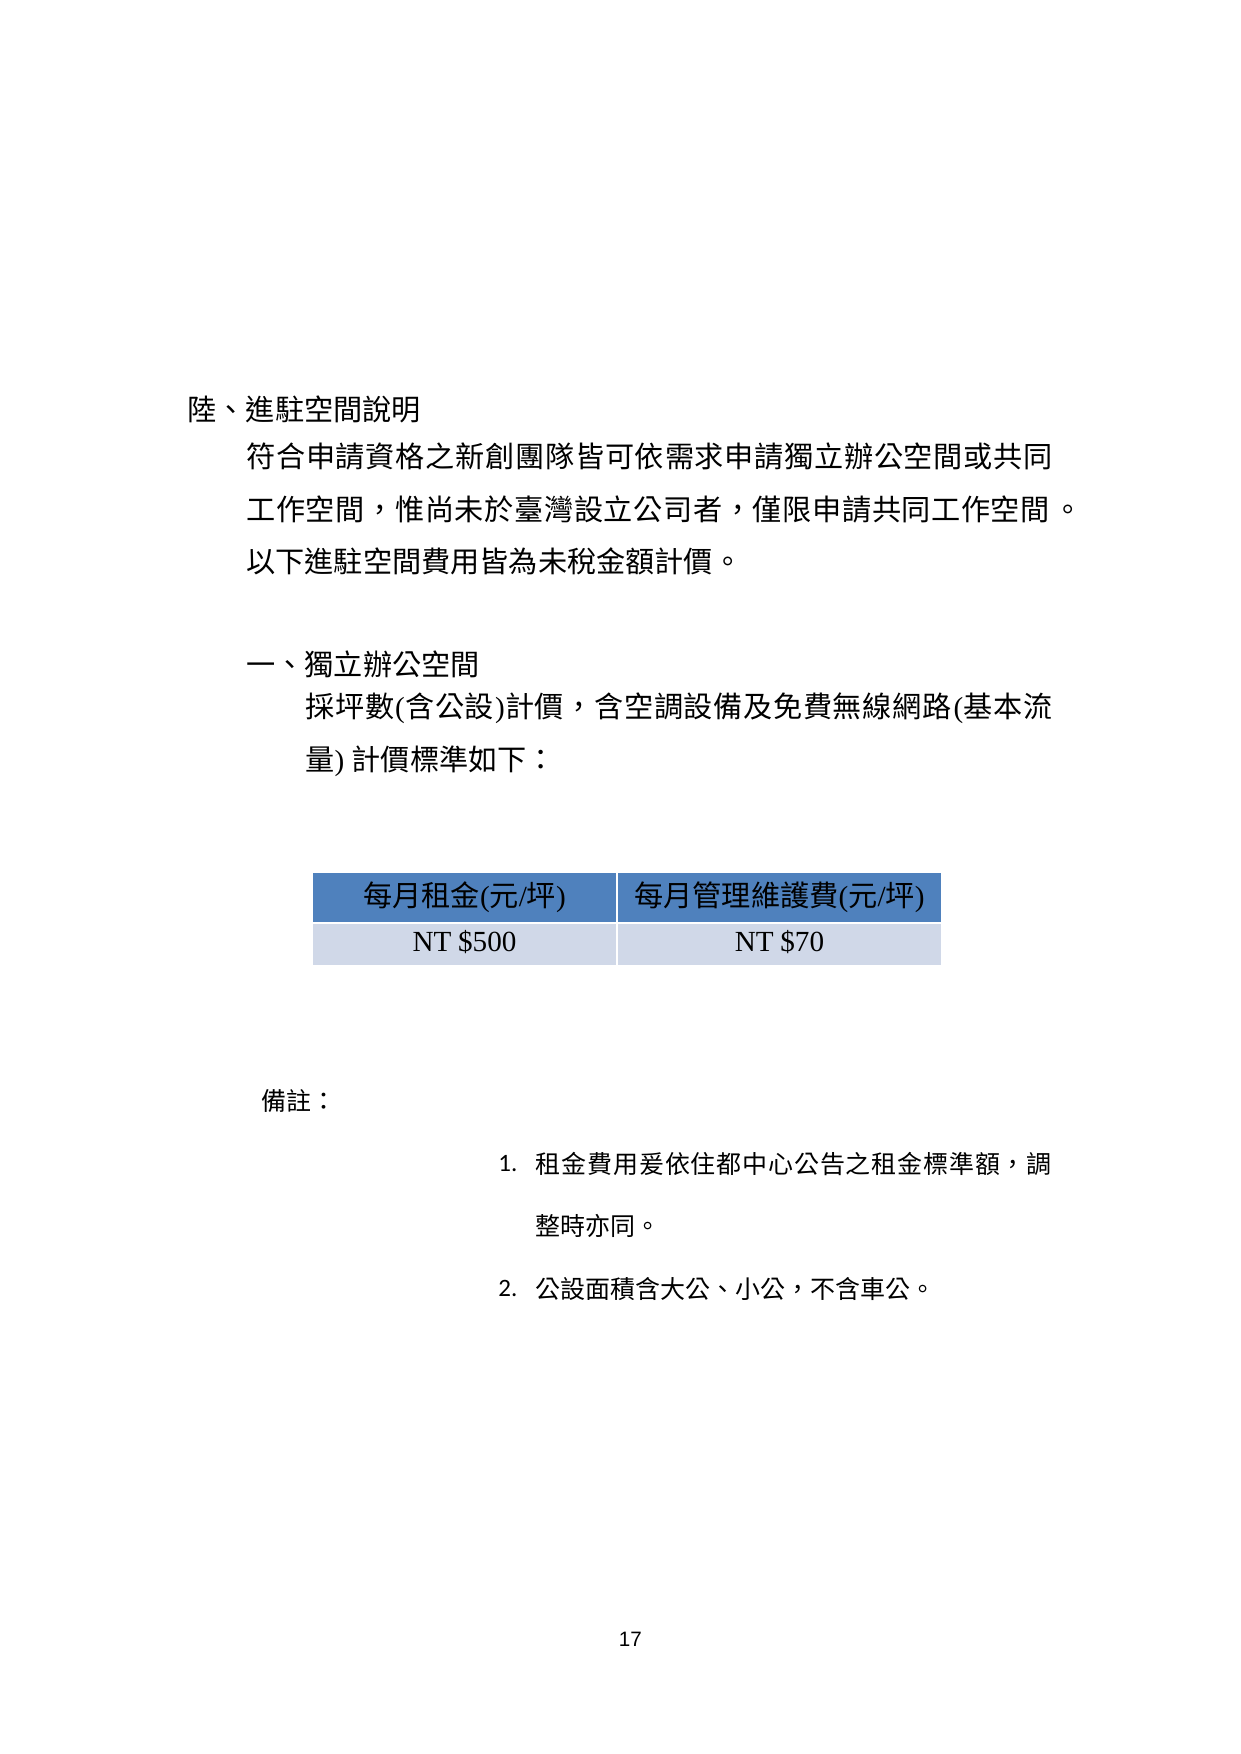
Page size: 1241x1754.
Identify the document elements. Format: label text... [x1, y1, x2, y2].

text 採坪數(含公設)計價，含空調設備及免費無線網路(基本流量) 計價標準如下： [305, 683, 1053, 778]
list 租金費用爰依住都中心公告之租金標準額，調整時亦同。 [498, 1121, 1053, 1246]
list 公設面積含大公、小公，不含車公。 [498, 1246, 1053, 1308]
table_header 每月管理維護費(元/坪) [618, 873, 941, 922]
subtitle 一、獨立辦公空間 [246, 621, 1053, 683]
subtitle 陸、進駐空間說明 [187, 371, 1053, 433]
text 符合申請資格之新創團隊皆可依需求申請獨立辦公空間或共同工作空間，惟尚未於臺灣設立公司者，僅限申請共同工作空間。以下進駐空間費用皆為未稅金額計價。 [246, 433, 1053, 581]
text 備註： [261, 1058, 1053, 1121]
table_header 每月租金(元/坪) [313, 873, 616, 922]
table_cell NT $70 [618, 924, 941, 965]
table_cell NT $500 [313, 924, 616, 965]
